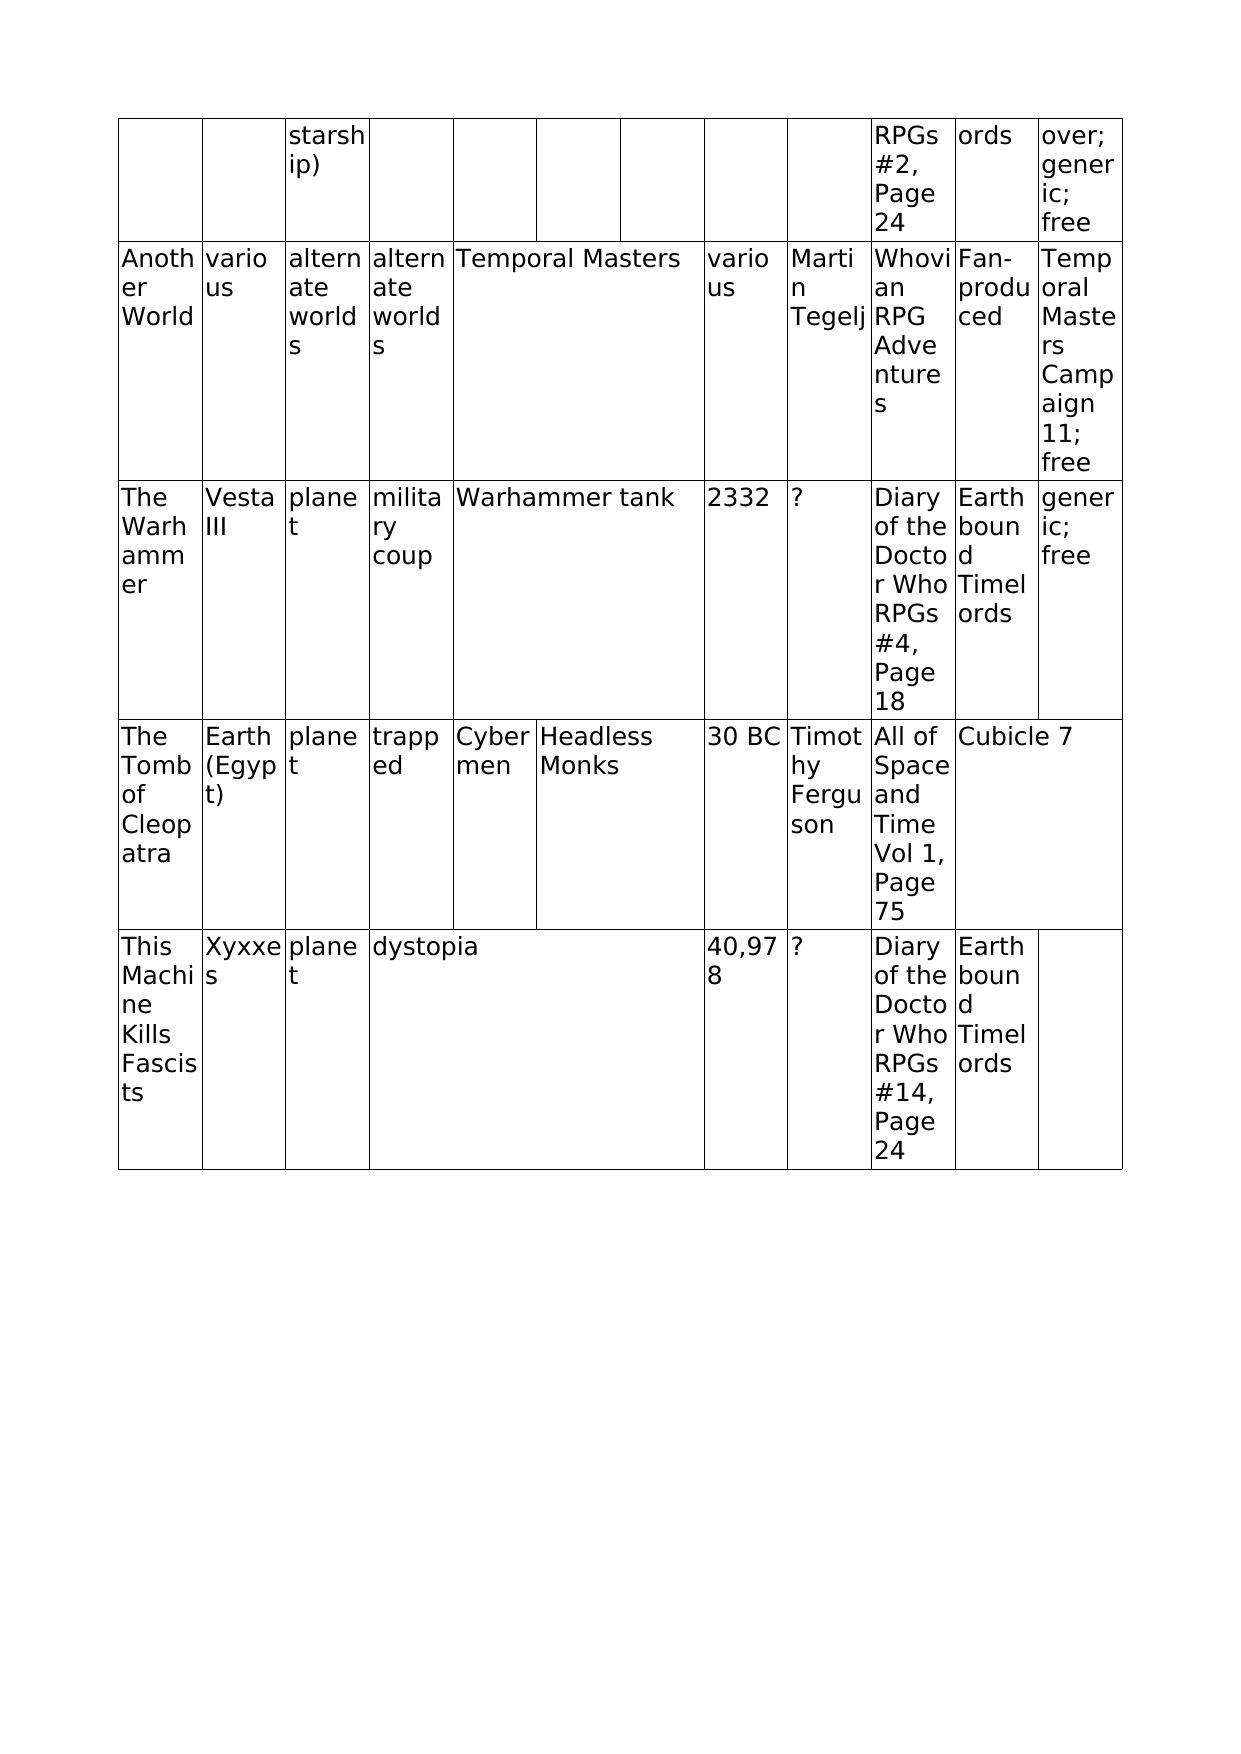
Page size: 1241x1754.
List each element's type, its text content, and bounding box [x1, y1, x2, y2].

table_cell [788, 119, 871, 241]
table_cell various [203, 242, 285, 480]
table_cell [705, 119, 787, 241]
table_cell Temporal Masters Campaign 11; free [1039, 242, 1122, 480]
table_cell 2332 [705, 481, 787, 719]
table_cell Whovian RPG Adventures [872, 242, 955, 480]
table_cell RPGs #2, Page 24 [872, 119, 955, 241]
table_cell Headless Monks [537, 720, 704, 929]
table_cell trapped [370, 720, 453, 929]
table_cell Cubicle 7 [956, 720, 1122, 929]
table_cell ords [956, 119, 1038, 241]
table_cell [621, 119, 704, 241]
table_cell The Tomb of Cleopatra [119, 720, 202, 929]
table_cell Temporal Masters [454, 242, 704, 480]
table_cell 40,978 [705, 930, 787, 1169]
table_cell dystopia [370, 930, 704, 1169]
table_cell [203, 119, 285, 241]
table_cell over; generic; free [1039, 119, 1122, 241]
table_cell Earthbound Timelords [956, 481, 1038, 719]
table_cell Earth (Egypt) [203, 720, 285, 929]
table_cell Earthbound Timelords [956, 930, 1038, 1169]
table_cell planet [286, 481, 369, 719]
table_cell Fan-produced [956, 242, 1038, 480]
table_cell Another World [119, 242, 202, 480]
table_cell Xyxxes [203, 930, 285, 1169]
table_cell [370, 119, 453, 241]
table_cell generic; free [1039, 481, 1122, 719]
table_cell planet [286, 720, 369, 929]
table_cell [454, 119, 536, 241]
table_cell alternate worlds [286, 242, 369, 480]
table_cell starship) [286, 119, 369, 241]
table_cell ? [788, 481, 871, 719]
table_cell [119, 119, 202, 241]
table_cell Cybermen [454, 720, 536, 929]
table_cell Diary of the Doctor Who RPGs #14, Page 24 [872, 930, 955, 1169]
table_cell Diary of the Doctor Who RPGs #4, Page 18 [872, 481, 955, 719]
table_cell planet [286, 930, 369, 1169]
table_cell Martin Tegelj [788, 242, 871, 480]
table_cell Warhammer tank [454, 481, 704, 719]
table_cell The Warhammer [119, 481, 202, 719]
table_cell [537, 119, 620, 241]
table_cell All of Space and Time Vol 1, Page 75 [872, 720, 955, 929]
table_cell alternate worlds [370, 242, 453, 480]
table_cell 30 BC [705, 720, 787, 929]
table_cell This Machine Kills Fascists [119, 930, 202, 1169]
table_cell Vesta III [203, 481, 285, 719]
table_cell military coup [370, 481, 453, 719]
table_cell Timothy Ferguson [788, 720, 871, 929]
table_cell ? [788, 930, 871, 1169]
table_cell various [705, 242, 787, 480]
table_cell [1039, 930, 1122, 1169]
